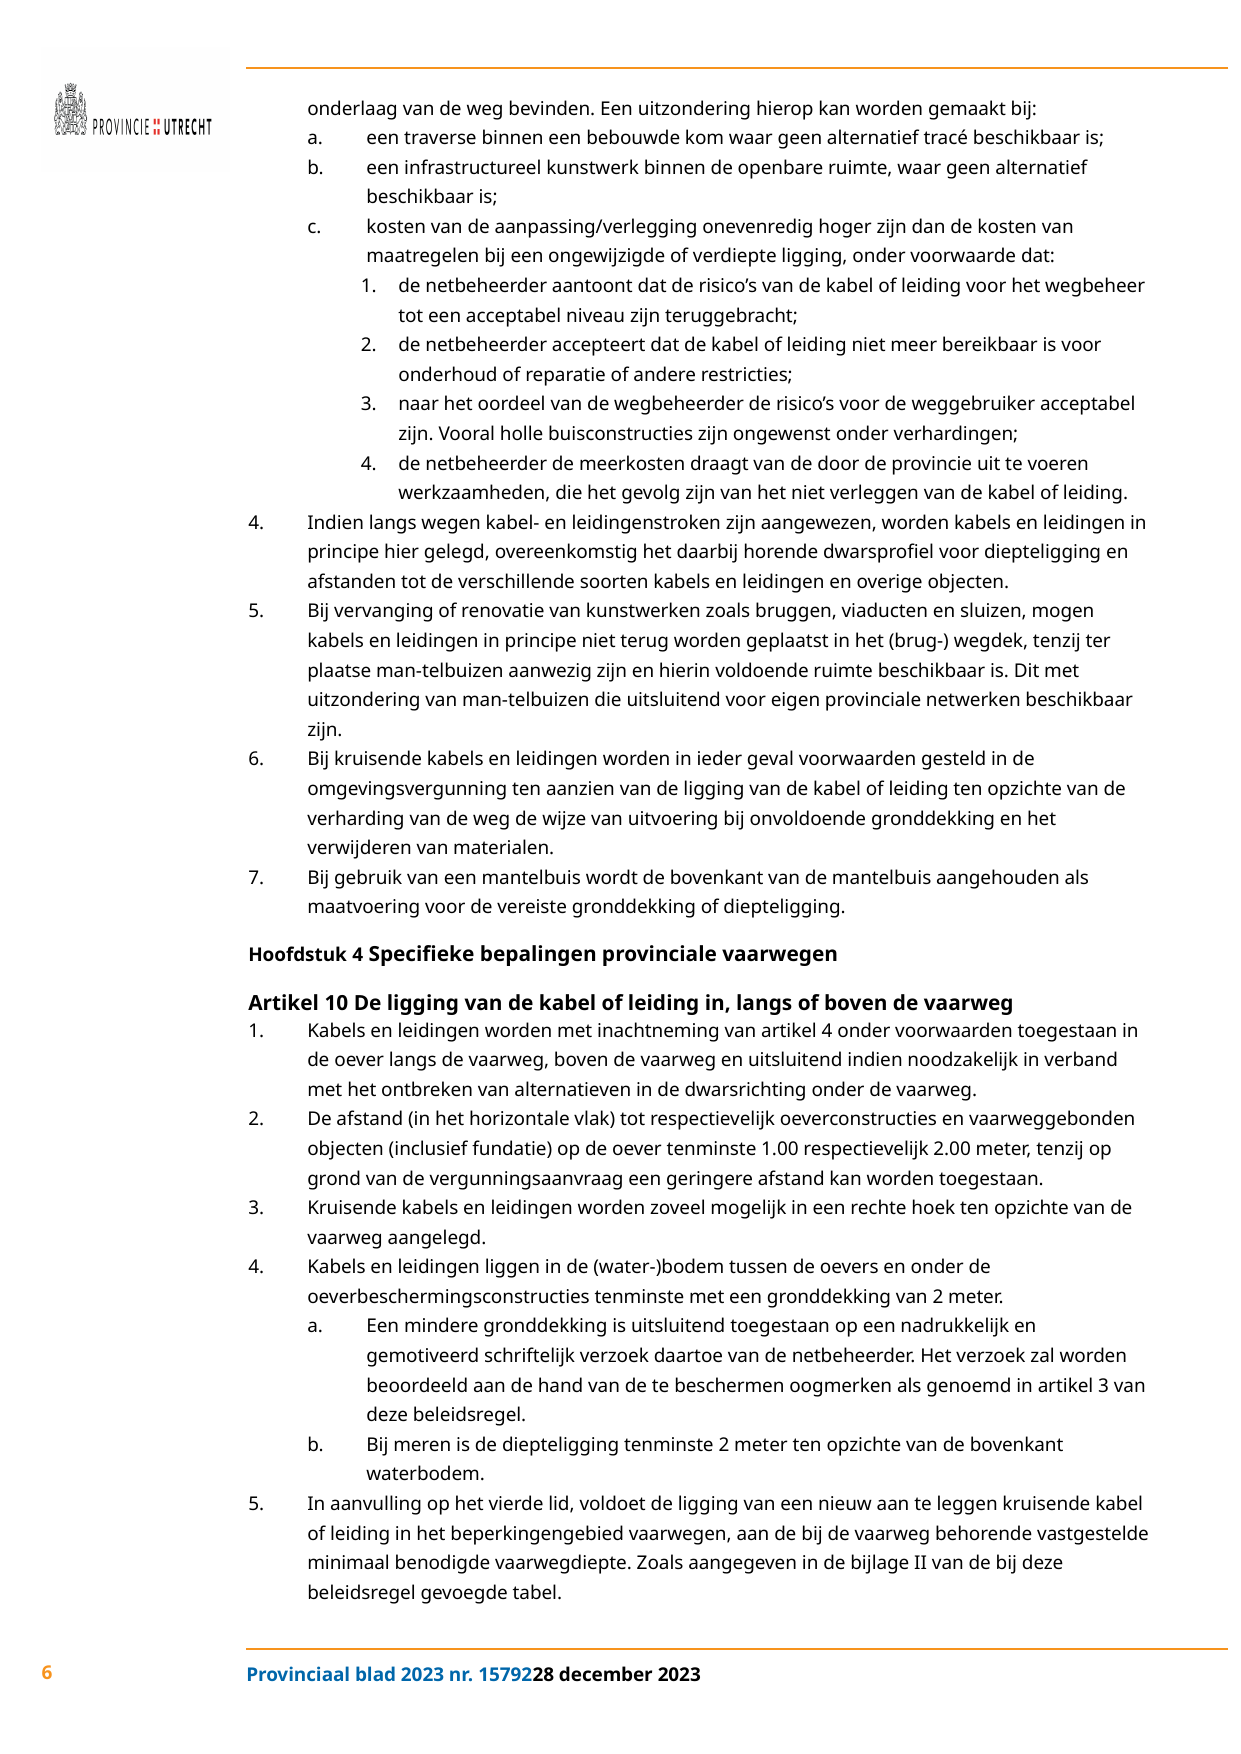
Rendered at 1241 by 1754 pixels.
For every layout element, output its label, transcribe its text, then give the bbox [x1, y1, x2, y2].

list Bij kruisende kabels en leidingen worden in ieder geval voorwaarden gesteld in de omgevingsvergunning ten aanzien van de ligging van de kabel of leiding ten opzichte van de verharding van de weg de wijze van uitvoering bij onvoldoende gronddekking en het verwijderen van materialen. [248, 746, 1152, 860]
list Indien langs wegen kabel- en leidingenstroken zijn aangewezen, worden kabels en leidingen in principe hier gelegd, overeenkomstig het daarbij horende dwarsprofiel voor diepteligging en afstanden tot de verschillende soorten kabels en leidingen en overige objecten. [248, 509, 1152, 594]
list Bij gebruik van een mantelbuis wordt de bovenkant van de mantelbuis aangehouden als maatvoering voor de vereiste gronddekking of diepteligging. [248, 864, 1152, 919]
list onderlaag van de weg bevinden. Een uitzondering hierop kan worden gemaakt bij: [248, 95, 1152, 121]
list de netbeheerder aantoont dat de risico’s van de kabel of leiding voor het wegbeheer tot een acceptabel niveau zijn teruggebracht; [361, 272, 1152, 328]
list Een mindere gronddekking is uitsluitend toegestaan op een nadrukkelijk en gemotiveerd schriftelijk verzoek daartoe van de netbeheerder. Het verzoek zal worden beoordeeld aan de hand van de te beschermen oogmerken als genoemd in artikel 3 van deze beleidsregel. [307, 1313, 1152, 1427]
list Kabels en leidingen liggen in de (water-)bodem tussen de oevers en onder de oeverbeschermingsconstructies tenminste met een gronddekking van 2 meter. [248, 1253, 1152, 1309]
text Artikel 10 De ligging van de kabel of leiding in, langs of boven de vaarweg [248, 988, 1152, 1017]
picture [41, 47, 231, 172]
text Hoofdstuk 4 Specifieke bepalingen provinciale vaarwegen [248, 939, 1152, 968]
list In aanvulling op het vierde lid, voldoet de ligging van een nieuw aan te leggen kruisende kabel of leiding in het beperkingengebied vaarwegen, aan de bij de vaarweg behorende vastgestelde minimaal benodigde vaarwegdiepte. Zoals aangegeven in de bijlage II van de bij deze beleidsregel gevoegde tabel. [248, 1490, 1152, 1605]
list de netbeheerder de meerkosten draagt van de door de provincie uit te voeren werkzaamheden, die het gevolg zijn van het niet verleggen van de kabel of leiding. [361, 450, 1152, 505]
list Kabels en leidingen worden met inachtneming van artikel 4 onder voorwaarden toegestaan in de oever langs de vaarweg, boven de vaarweg en uitsluitend indien noodzakelijk in verband met het ontbreken van alternatieven in de dwarsrichting onder de vaarweg. [248, 1017, 1152, 1102]
list kosten van de aanpassing/verlegging onevenredig hoger zijn dan de kosten van maatregelen bij een ongewijzigde of verdiepte ligging, onder voorwaarde dat: [307, 213, 1152, 268]
list een traverse binnen een bebouwde kom waar geen alternatief tracé beschikbaar is; [307, 124, 1152, 150]
list naar het oordeel van de wegbeheerder de risico’s voor de weggebruiker acceptabel zijn. Vooral holle buisconstructies zijn ongewenst onder verhardingen; [361, 391, 1152, 446]
list de netbeheerder accepteert dat de kabel of leiding niet meer bereikbaar is voor onderhoud of reparatie of andere restricties; [361, 331, 1152, 387]
list een infrastructureel kunstwerk binnen de openbare ruimte, waar geen alternatief beschikbaar is; [307, 154, 1152, 209]
list Kruisende kabels en leidingen worden zoveel mogelijk in een rechte hoek ten opzichte van de vaarweg aangelegd. [248, 1194, 1152, 1250]
list Bij meren is de diepteligging tenminste 2 meter ten opzichte van de bovenkant waterbodem. [307, 1431, 1152, 1486]
list Bij vervanging of renovatie van kunstwerken zoals bruggen, viaducten en sluizen, mogen kabels en leidingen in principe niet terug worden geplaatst in het (brug-) wegdek, tenzij ter plaatse man-telbuizen aanwezig zijn en hierin voldoende ruimte beschikbaar is. Dit met uitzondering van man-telbuizen die uitsluitend voor eigen provinciale netwerken beschikbaar zijn. [248, 598, 1152, 742]
list De afstand (in het horizontale vlak) tot respectievelijk oeverconstructies en vaarweggebonden objecten (inclusief fundatie) op de oever tenminste 1.00 respectievelijk 2.00 meter, tenzij op grond van de vergunningsaanvraag een geringere afstand kan worden toegestaan. [248, 1106, 1152, 1191]
